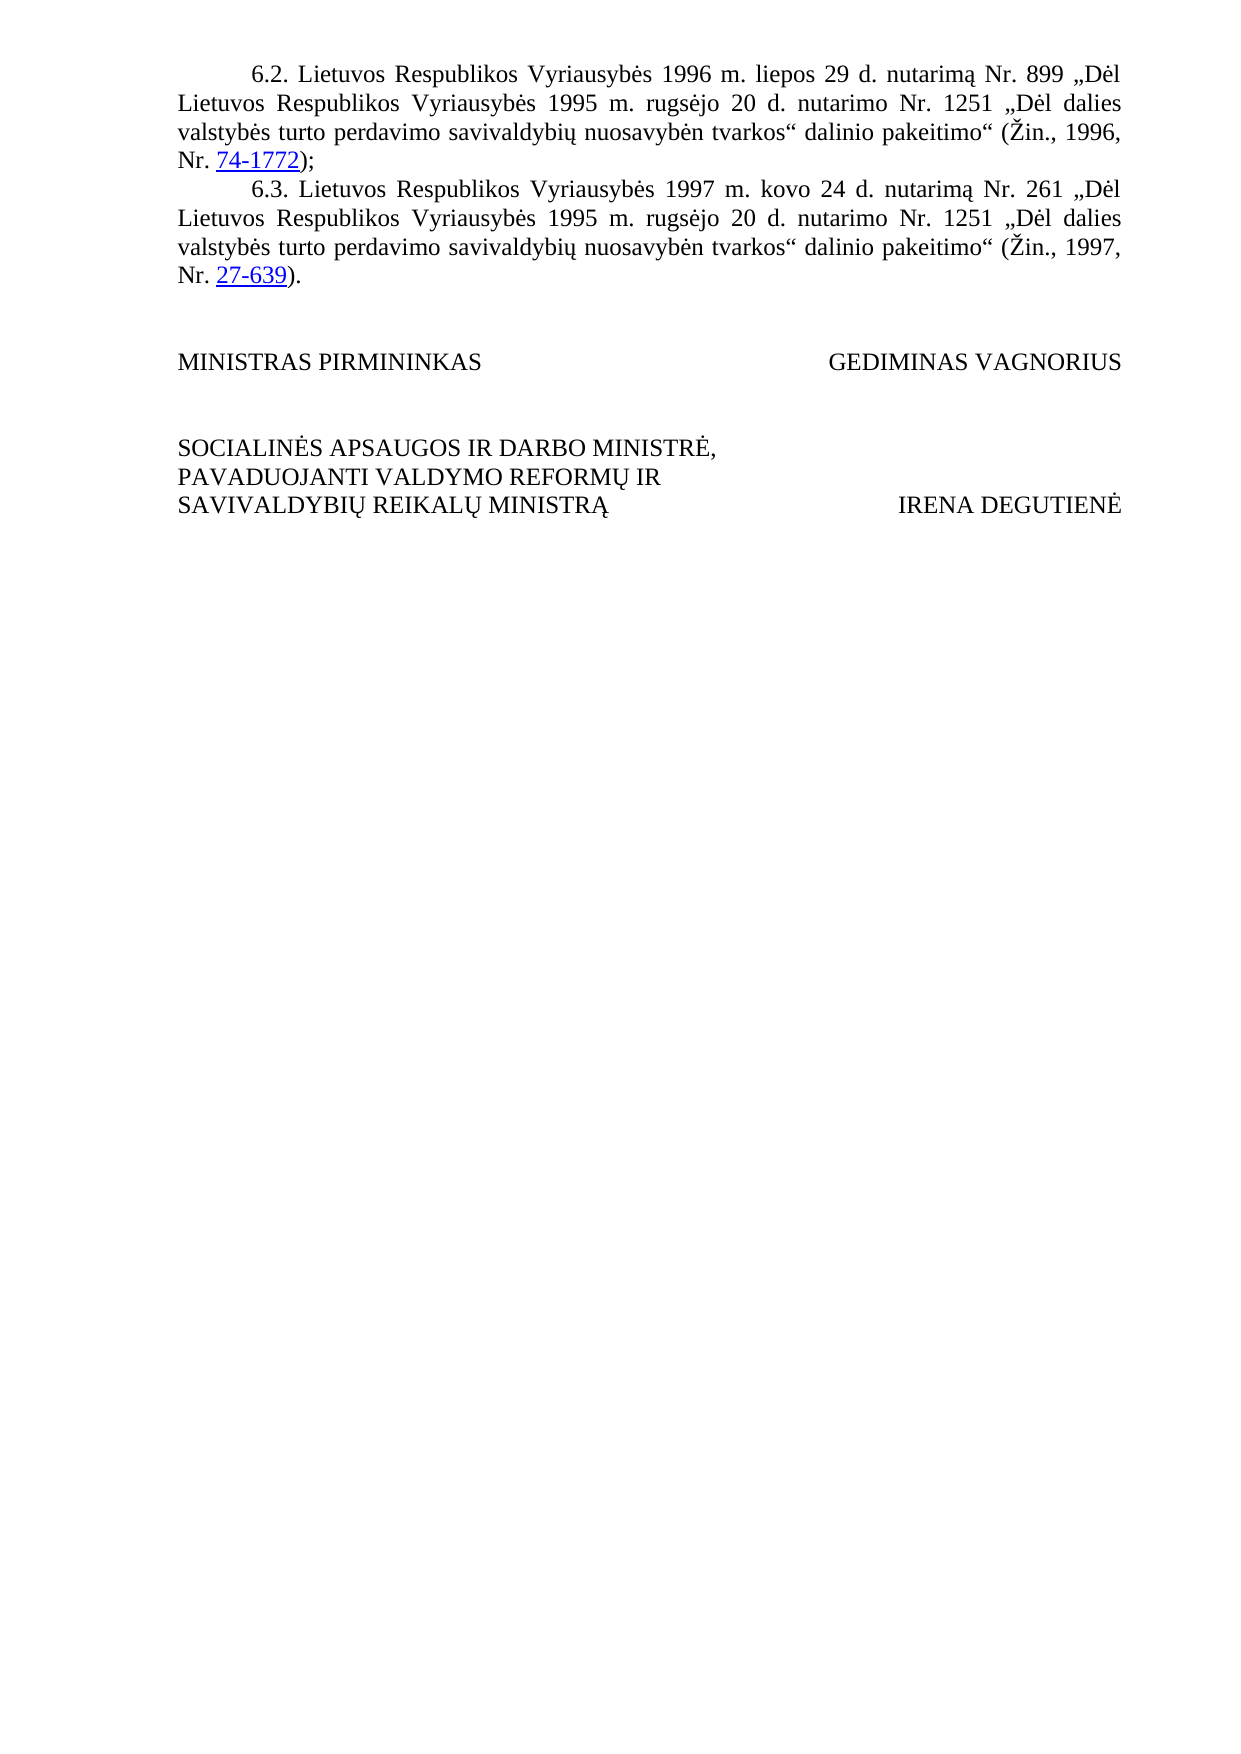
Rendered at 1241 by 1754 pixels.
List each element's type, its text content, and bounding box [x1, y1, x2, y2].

text 6.3. Lietuvos Respublikos Vyriausybės 1997 m. kovo 24 d. nutarimą Nr. 261 „Dėl Lietuvos Respublikos Vyriausybės 1995 m. rugsėjo 20 d. nutarimo Nr. 1251 „Dėl dalies valstybės turto perdavimo savivaldybių nuosavybėn tvarkos“ dalinio pakeitimo“ (Žin., 1997, Nr. 27-639). [177, 174, 1122, 289]
text 6.2. Lietuvos Respublikos Vyriausybės 1996 m. liepos 29 d. nutarimą Nr. 899 „Dėl Lietuvos Respublikos Vyriausybės 1995 m. rugsėjo 20 d. nutarimo Nr. 1251 „Dėl dalies valstybės turto perdavimo savivaldybių nuosavybėn tvarkos“ dalinio pakeitimo“ (Žin., 1996, Nr. 74-1772); [177, 59, 1122, 174]
text SOCIALINĖS APSAUGOS IR DARBO MINISTRĖ, [177, 433, 1122, 462]
text SAVIVALDYBIŲ REIKALŲ MINISTRĄ IRENA DEGUTIENĖ [177, 490, 1122, 519]
text PAVADUOJANTI VALDYMO REFORMŲ IR [177, 462, 1122, 490]
text MINISTRAS PIRMININKAS GEDIMINAS VAGNORIUS [177, 347, 1122, 375]
